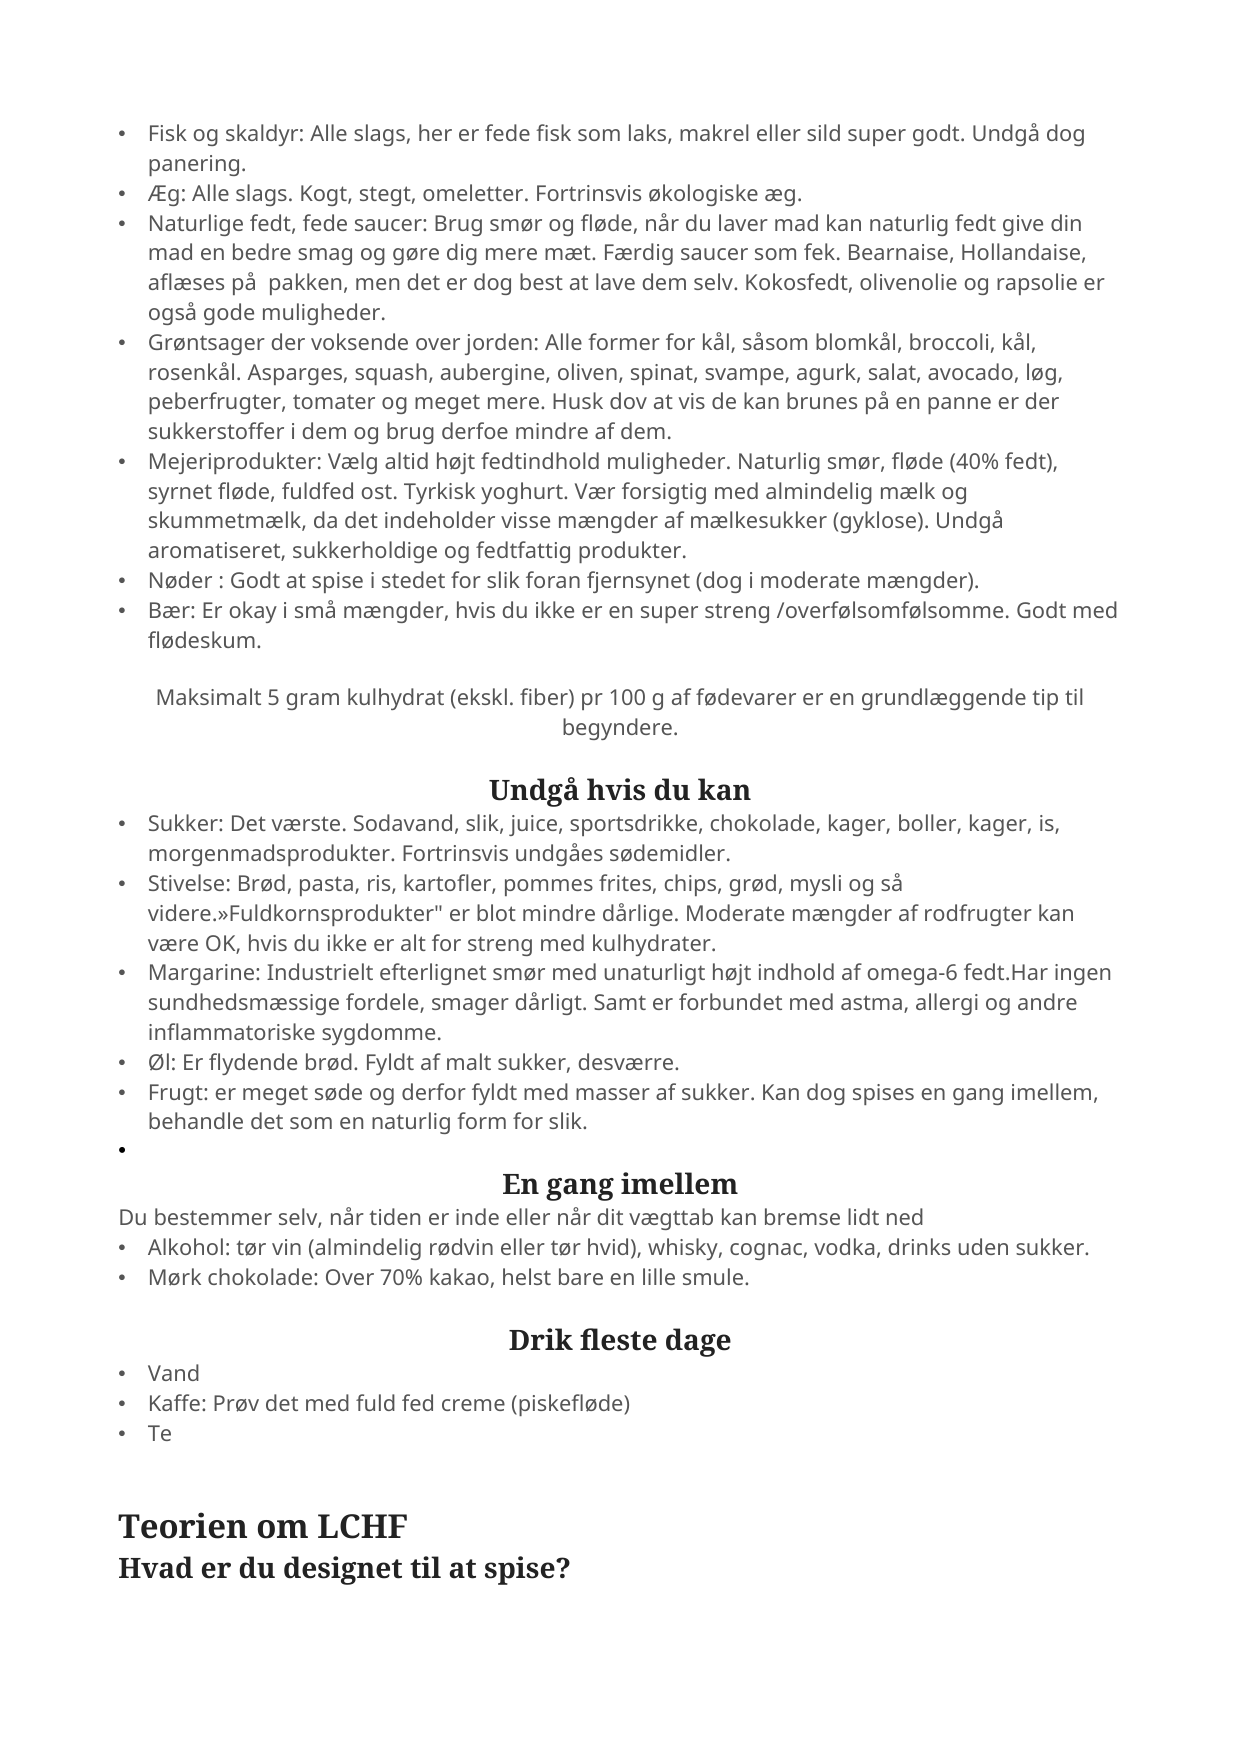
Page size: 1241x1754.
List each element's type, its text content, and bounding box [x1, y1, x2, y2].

list Te [118, 1418, 1122, 1447]
list Grøntsager der voksende over jorden: Alle former for kål, såsom blomkål, broccoli, kål, rosenkål. Asparges, squash, aubergine, oliven, spinat, svampe, agurk, salat, avocado, løg, peberfrugter, tomater og meget mere. Husk dov at vis de kan brunes på en panne er der sukkerstoffer i dem og brug derfoe mindre af dem. [118, 327, 1122, 446]
text Maksimalt 5 gram kulhydrat (ekskl. fiber) pr 100 g af fødevarer er en grundlæggende tip til begyndere. [118, 682, 1122, 742]
list Mørk chokolade: Over 70% kakao, helst bare en lille smule. [118, 1262, 1122, 1292]
list Sukker: Det værste. Sodavand, slik, juice, sportsdrikke, chokolade, kager, boller, kager, is, morgenmadsprodukter. Fortrinsvis undgåes sødemidler. [118, 808, 1122, 868]
list Æg: Alle slags. Kogt, stegt, omeletter. Fortrinsvis økologiske æg. [118, 178, 1122, 207]
list Fisk og skaldyr: Alle slags, her er fede fisk som laks, makrel eller sild super godt. Undgå dog panering. [118, 118, 1122, 178]
list Frugt: er meget søde og derfor fyldt med masser af sukker. Kan dog spises en gang imellem, behandle det som en naturlig form for slik. [118, 1076, 1122, 1136]
list Margarine: Industrielt efterlignet smør med unaturligt højt indhold af omega-6 fedt.Har ingen sundhedsmæssige fordele, smager dårligt. Samt er forbundet med astma, allergi og andre inflammatoriske sygdomme. [118, 957, 1122, 1047]
list Stivelse: Brød, pasta, ris, kartofler, pommes frites, chips, grød, mysli og så videre.»Fuldkornsprodukter" er blot mindre dårlige. Moderate mængder af rodfrugter kan være OK, hvis du ikke er alt for streng med kulhydrater. [118, 868, 1122, 957]
text Undgå hvis du kan [118, 770, 1122, 808]
list Mejeriprodukter: Vælg altid højt fedtindhold muligheder. Naturlig smør, fløde (40% fedt), syrnet fløde, fuldfed ost. Tyrkisk yoghurt. Vær forsigtig med almindelig mælk og skummetmælk, da det indeholder visse mængder af mælkesukker (gyklose). Undgå aromatiseret, sukkerholdige og fedtfattig produkter. [118, 446, 1122, 565]
text Drik fleste dage [118, 1320, 1122, 1358]
list Alkohol: tør vin (almindelig rødvin eller tør hvid), whisky, cognac, vodka, drinks uden sukker. [118, 1232, 1122, 1262]
list Bær: Er okay i små mængder, hvis du ikke er en super streng /overfølsomfølsomme. Godt med flødeskum. [118, 595, 1122, 654]
text En gang imellem [118, 1164, 1122, 1202]
text Hvad er du designet til at spise? [118, 1548, 1122, 1587]
text Teorien om LCHF [118, 1503, 1122, 1548]
text Du bestemmer selv, når tiden er inde eller når dit vægttab kan bremse lidt ned [118, 1202, 1122, 1232]
list Kaffe: Prøv det med fuld fed creme (piskefløde) [118, 1388, 1122, 1418]
list Vand [118, 1358, 1122, 1388]
list Nøder : Godt at spise i stedet for slik foran fjernsynet (dog i moderate mængder). [118, 565, 1122, 595]
list Naturlige fedt, fede saucer: Brug smør og fløde, når du laver mad kan naturlig fedt give din mad en bedre smag og gøre dig mere mæt. Færdig saucer som fek. Bearnaise, Hollandaise, aflæses på pakken, men det er dog best at lave dem selv. Kokosfedt, olivenolie og rapsolie er også gode muligheder. [118, 207, 1122, 327]
list Øl: Er flydende brød. Fyldt af malt sukker, desværre. [118, 1047, 1122, 1076]
